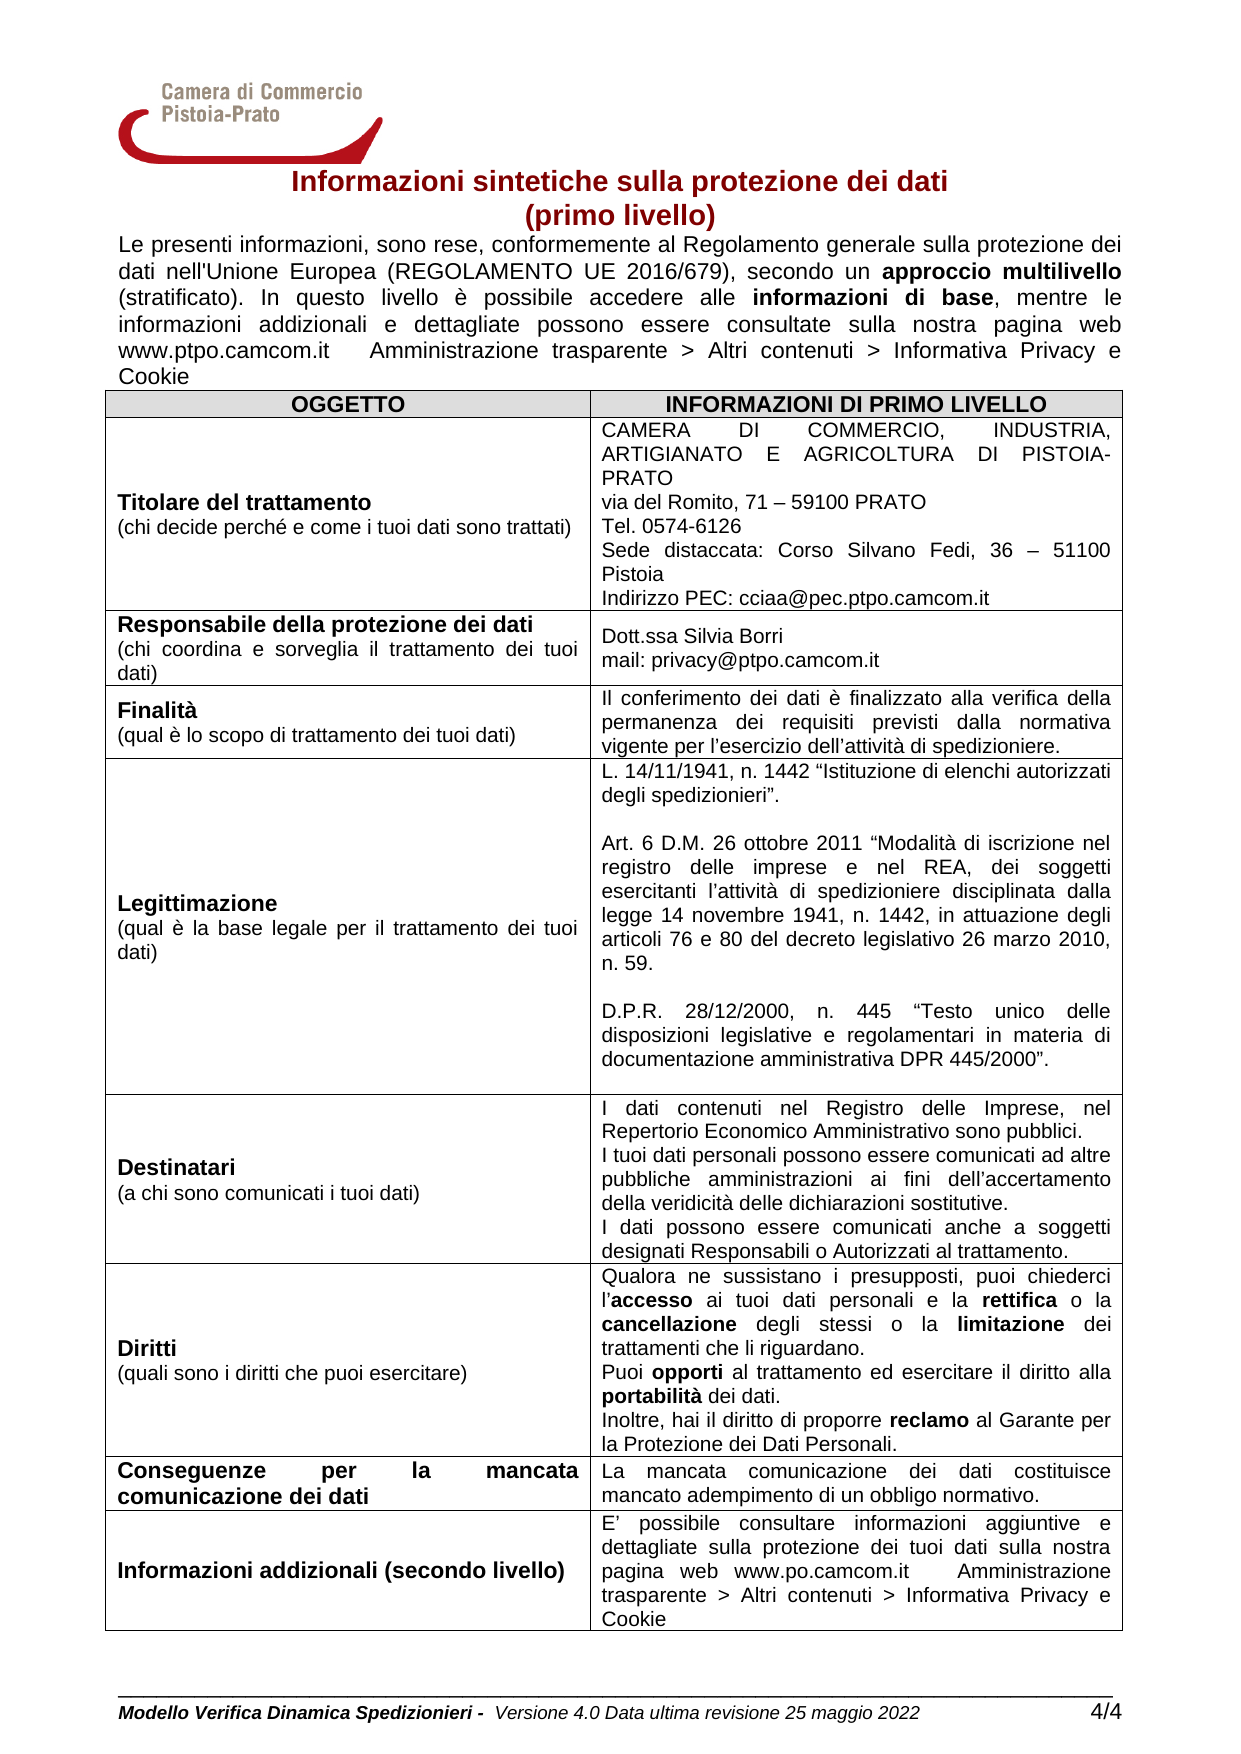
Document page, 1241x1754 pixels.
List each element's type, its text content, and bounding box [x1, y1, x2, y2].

table_cell Responsabile della protezione dei dati (chi coordina e sorveglia il trattamento dei tuoi dati) [106, 611, 590, 685]
table_cell Finalità (qual è lo scopo di trattamento dei tuoi dati) [106, 686, 590, 758]
table_header OGGETTO [106, 391, 590, 417]
table_cell Conseguenze per la mancata comunicazione dei dati [106, 1457, 590, 1509]
table_cell La mancata comunicazione dei dati costituisce mancato adempimento di un obbligo normativo. [591, 1457, 1122, 1509]
table_cell Destinatari (a chi sono comunicati i tuoi dati) [106, 1095, 590, 1263]
table_cell L. 14/11/1941, n. 1442 “Istituzione di elenchi autorizzati degli spedizionieri”. Art. 6 D.M. 26 ottobre 2011 “Modalità di iscrizione nel registro delle imprese e nel REA, dei soggetti esercitanti l’attività di spedizioniere disciplinata dalla legge 14 novembre 1941, n. 1442, in attuazione degli articoli 76 e 80 del decreto legislativo 26 marzo 2010, n. 59. D.P.R. 28/12/2000, n. 445 “Testo unico delle disposizioni legislative e regolamentari in materia di documentazione amministrativa DPR 445/2000”. [591, 759, 1122, 1094]
text Informazioni sintetiche sulla protezione dei dati [118, 164, 1122, 198]
text (primo livello) [118, 198, 1122, 231]
table_cell I dati contenuti nel Registro delle Imprese, nel Repertorio Economico Amministrativo sono pubblici. I tuoi dati personali possono essere comunicati ad altre pubbliche amministrazioni ai fini dell’accertamento della veridicità delle dichiarazioni sostitutive. I dati possono essere comunicati anche a soggetti designati Responsabili o Autorizzati al trattamento. [591, 1095, 1122, 1263]
table_cell E’ possibile consultare informazioni aggiuntive e dettagliate sulla protezione dei tuoi dati sulla nostra pagina web www.po.camcom.it Amministrazione trasparente > Altri contenuti > Informativa Privacy e Cookie [591, 1511, 1122, 1630]
picture [118, 77, 383, 164]
table_cell Legittimazione (qual è la base legale per il trattamento dei tuoi dati) [106, 759, 590, 1094]
table_cell Dott.ssa Silvia Borri mail: privacy@ptpo.camcom.it [591, 611, 1122, 685]
table_cell Informazioni addizionali (secondo livello) [106, 1511, 590, 1630]
table_cell Il conferimento dei dati è finalizzato alla verifica della permanenza dei requisiti previsti dalla normativa vigente per l’esercizio dell’attività di spedizioniere. [591, 686, 1122, 758]
table_cell CAMERA DI COMMERCIO, INDUSTRIA, ARTIGIANATO E AGRICOLTURA DI PISTOIA-PRATO via del Romito, 71 – 59100 PRATO Tel. 0574-6126 Sede distaccata: Corso Silvano Fedi, 36 – 51100 Pistoia Indirizzo PEC: cciaa@pec.ptpo.camcom.it [591, 418, 1122, 610]
table_cell Diritti (quali sono i diritti che puoi esercitare) [106, 1264, 590, 1456]
table_cell Titolare del trattamento (chi decide perché e come i tuoi dati sono trattati) [106, 418, 590, 610]
table_cell Qualora ne sussistano i presupposti, puoi chiederci l’accesso ai tuoi dati personali e la rettifica o la cancellazione degli stessi o la limitazione dei trattamenti che li riguardano. Puoi opporti al trattamento ed esercitare il diritto alla portabilità dei dati. Inoltre, hai il diritto di proporre reclamo al Garante per la Protezione dei Dati Personali. [591, 1264, 1122, 1456]
table_header INFORMAZIONI DI PRIMO LIVELLO [591, 391, 1122, 417]
text Le presenti informazioni, sono rese, conformemente al Regolamento generale sulla protezione dei dati nell'Unione Europea (REGOLAMENTO UE 2016/679), secondo un approccio multilivello (stratificato). In questo livello è possibile accedere alle informazioni di base, mentre le informazioni addizionali e dettagliate possono essere consultate sulla nostra pagina web www.ptpo.camcom.it Amministrazione trasparente > Altri contenuti > Informativa Privacy e Cookie [118, 231, 1122, 389]
